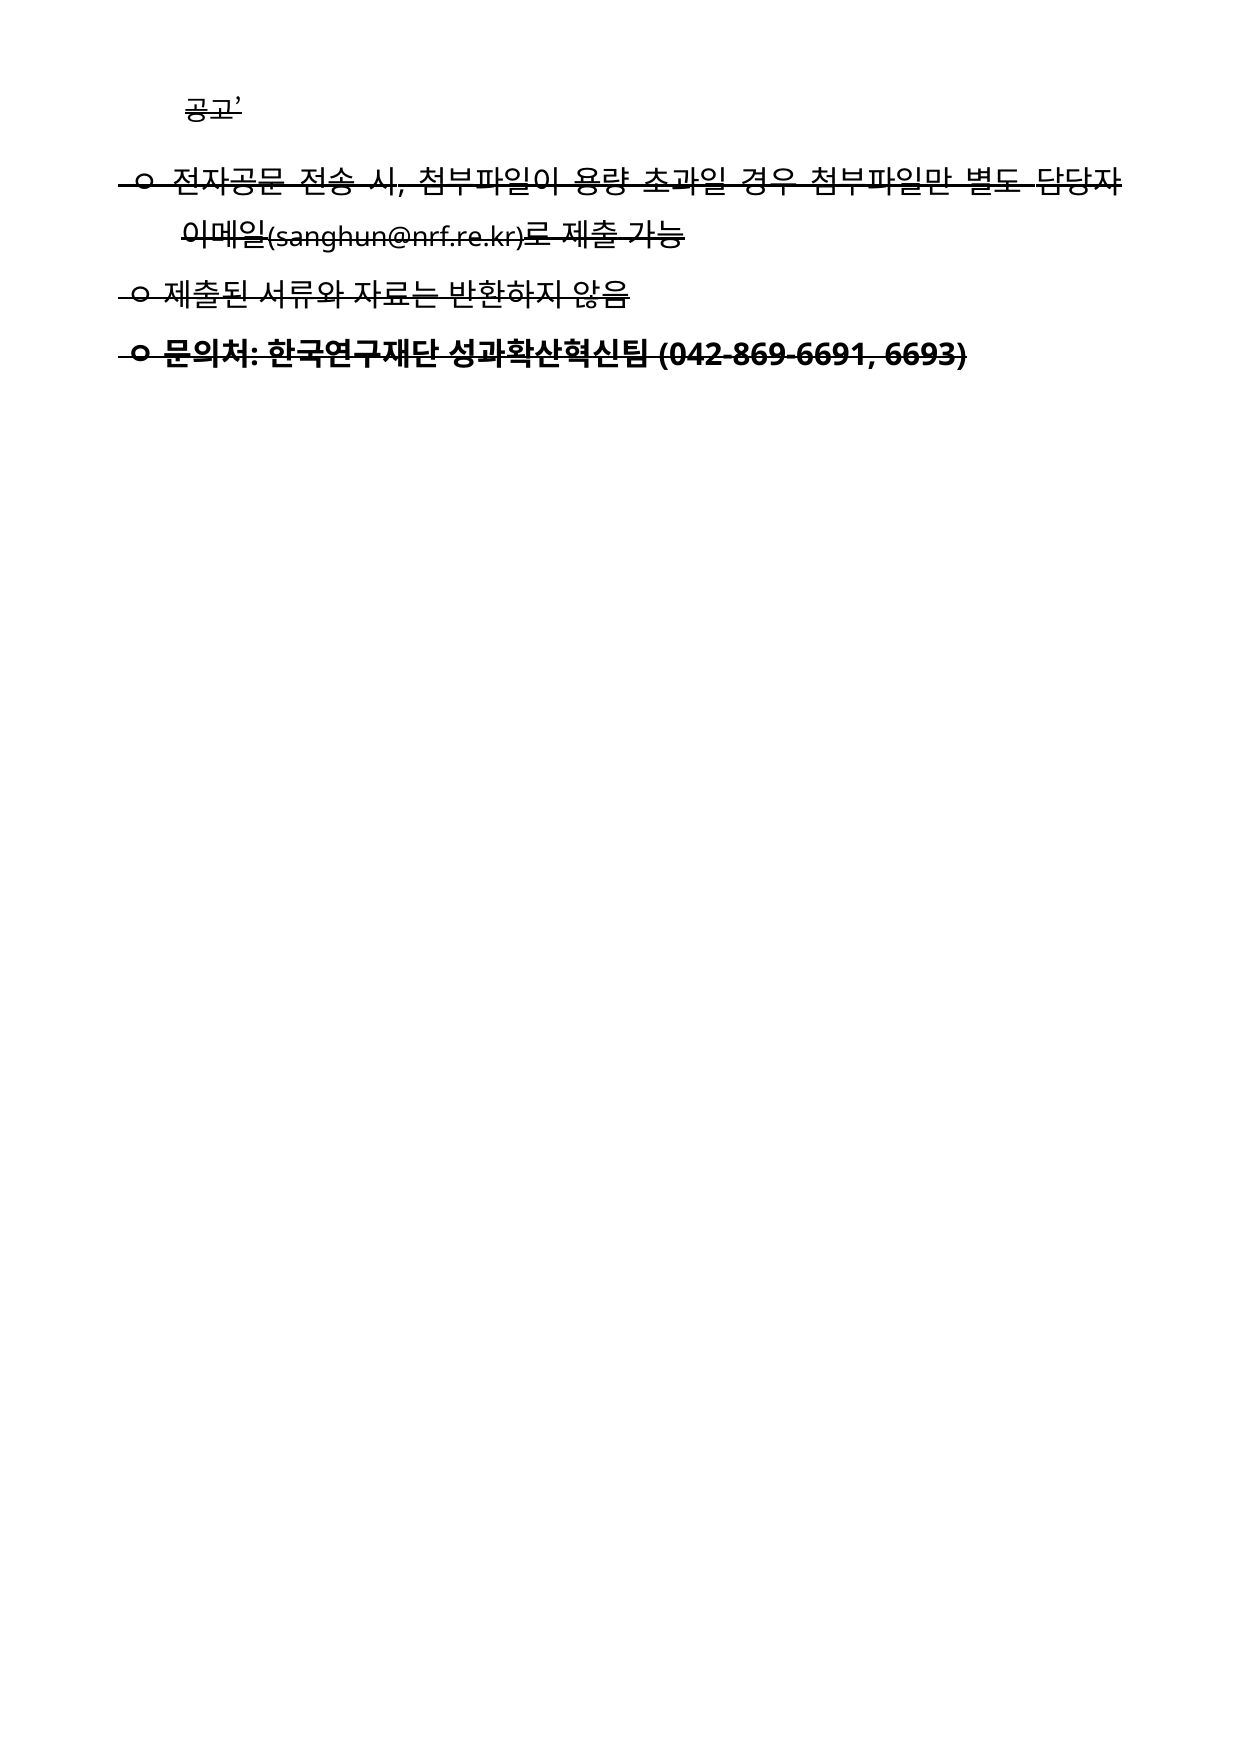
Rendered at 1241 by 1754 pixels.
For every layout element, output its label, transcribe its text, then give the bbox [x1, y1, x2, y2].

text ㅇ 전자공문 전송 시, 첨부파일이 용량 초과일 경우 첨부파일만 별도 담당자 이메일(sanghun@nrf.re.kr)로 제출 가능 [118, 158, 1122, 256]
text ㅇ 문의처: 한국연구재단 성과확산혁신팀 (042-869-6691, 6693) [118, 329, 1122, 374]
text ㅇ 제출된 서류와 자료는 반환하지 않음 [118, 270, 1122, 315]
text 공고’ [118, 88, 1122, 128]
